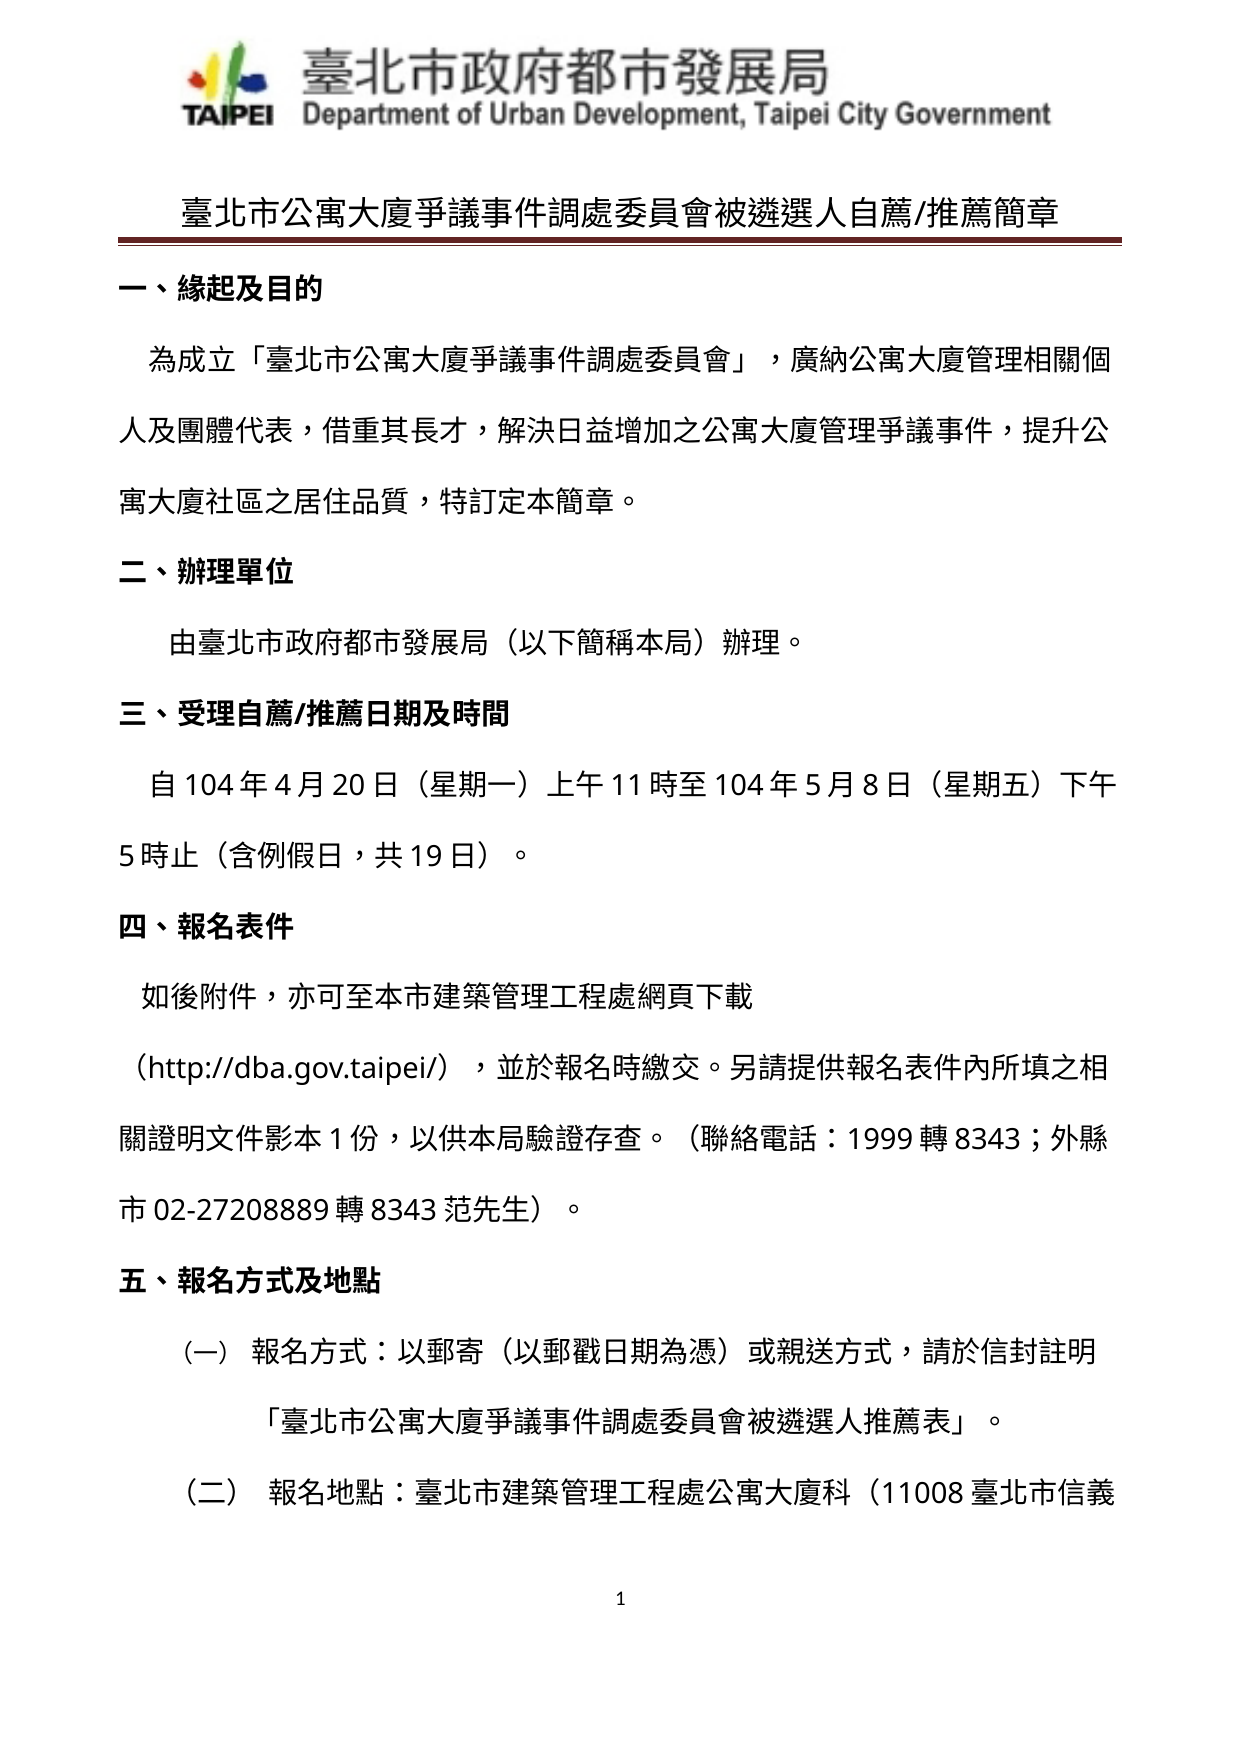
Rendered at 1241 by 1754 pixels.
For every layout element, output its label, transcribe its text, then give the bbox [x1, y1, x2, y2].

text 自104年4月20日（星期一）上午11時至104年5月8日（星期五）下午5時止（含例假日，共19日）。 [118, 742, 1122, 884]
list 報名方式：以郵寄（以郵戳日期為憑）或親送方式，請於信封註明「臺北市公寓大廈爭議事件調處委員會被遴選人推薦表」。 [168, 1309, 1122, 1450]
list 受理自薦/推薦日期及時間 [118, 671, 1122, 742]
picture [156, 29, 552, 79]
list 辦理單位 [118, 529, 1122, 600]
list 由臺北市政府都市發展局（以下簡稱本局）辦理。 [168, 600, 1122, 671]
text 如後附件，亦可至本市建築管理工程處網頁下載（http://dba.gov.taipei/），並於報名時繳交。另請提供報名表件內所填之相關證明文件影本1份，以供本局驗證存查。（聯絡電話：1999轉8343；外縣市02-27208889轉8343范先生）。 [118, 954, 1122, 1238]
list 報名表件 [118, 884, 1122, 954]
text 臺北市公寓大廈爭議事件調處委員會被遴選人自薦/推薦簡章 [118, 186, 1122, 237]
list 報名地點：臺北市建築管理工程處公寓大廈科（11008臺北市信義 [168, 1450, 1122, 1521]
list 緣起及目的 [118, 246, 1122, 317]
text 為成立「臺北市公寓大廈爭議事件調處委員會」，廣納公寓大廈管理相關個人及團體代表，借重其長才，解決日益增加之公寓大廈管理爭議事件，提升公寓大廈社區之居住品質，特訂定本簡章。 [118, 317, 1122, 529]
list 報名方式及地點 [118, 1238, 1122, 1309]
